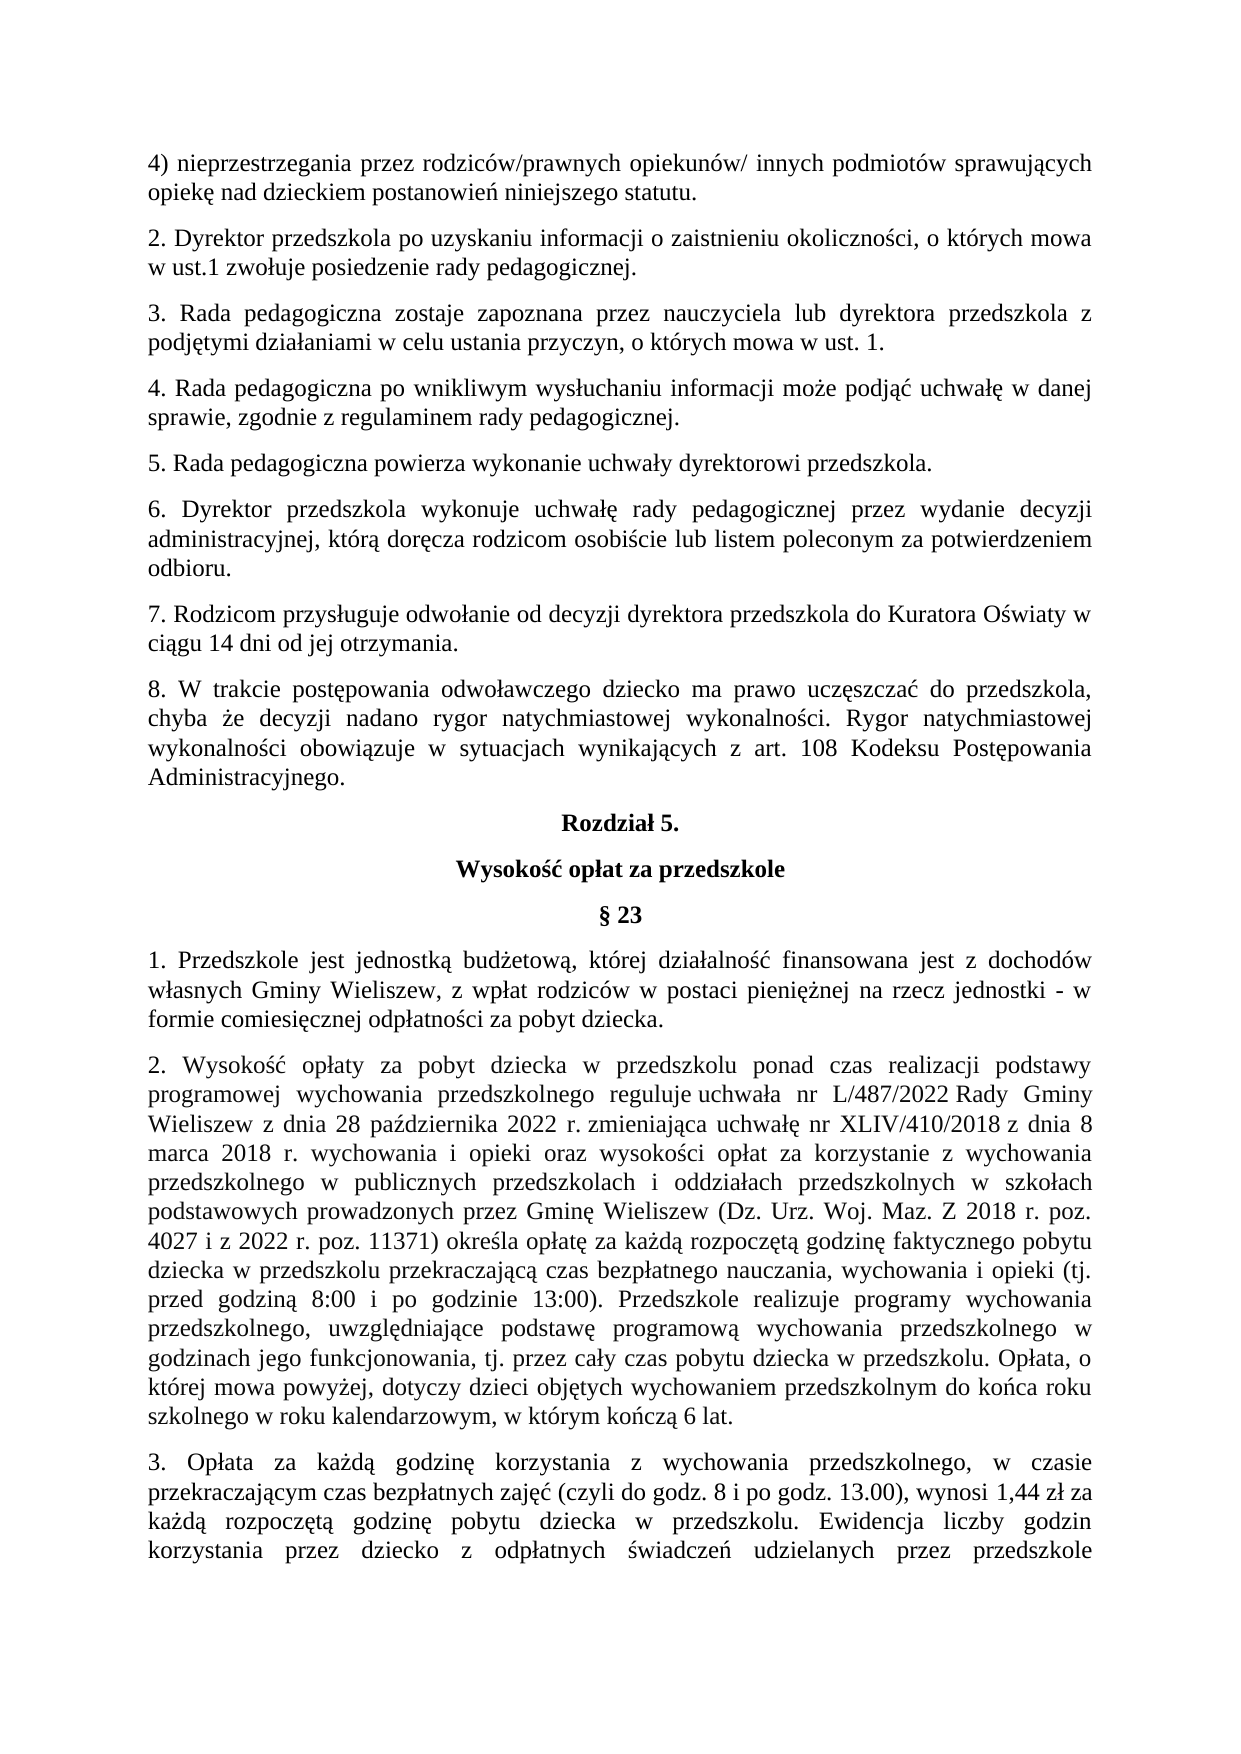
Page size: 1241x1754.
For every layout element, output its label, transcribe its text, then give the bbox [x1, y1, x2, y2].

text 4) nieprzestrzegania przez rodziców/prawnych opiekunów/ innych podmiotów sprawujących opiekę nad dzieckiem postanowień niniejszego statutu. [148, 148, 1093, 206]
text 4. Rada pedagogiczna po wnikliwym wysłuchaniu informacji może podjąć uchwałę w danej sprawie, zgodnie z regulaminem rady pedagogicznej. [148, 373, 1093, 431]
text 2. Dyrektor przedszkola po uzyskaniu informacji o zaistnieniu okoliczności, o których mowa w ust.1 zwołuje posiedzenie rady pedagogicznej. [148, 223, 1093, 281]
text 3. Opłata za każdą godzinę korzystania z wychowania przedszkolnego, w czasie przekraczającym czas bezpłatnych zajęć (czyli do godz. 8 i po godz. 13.00), wynosi 1,44 zł za każdą rozpoczętą godzinę pobytu dziecka w przedszkolu. Ewidencja liczby godzin korzystania przez dziecko z odpłatnych świadczeń udzielanych przez przedszkole [148, 1447, 1093, 1564]
text 1. Przedszkole jest jednostką budżetową, której działalność finansowana jest z dochodów własnych Gminy Wieliszew, z wpłat rodziców w postaci pieniężnej na rzecz jednostki - w formie comiesięcznej odpłatności za pobyt dziecka. [148, 946, 1093, 1033]
text 6. Dyrektor przedszkola wykonuje uchwałę rady pedagogicznej przez wydanie decyzji administracyjnej, którą doręcza rodzicom osobiście lub listem poleconym za potwierdzeniem odbioru. [148, 494, 1093, 582]
text Wysokość opłat za przedszkole [148, 854, 1093, 882]
text 7. Rodzicom przysługuje odwołanie od decyzji dyrektora przedszkola do Kuratora Oświaty w ciągu 14 dni od jej otrzymania. [148, 599, 1093, 657]
text Rozdział 5. [148, 808, 1093, 837]
text 8. W trakcie postępowania odwoławczego dziecko ma prawo uczęszczać do przedszkola, chyba że decyzji nadano rygor natychmiastowej wykonalności. Rygor natychmiastowej wykonalności obowiązuje w sytuacjach wynikających z art. 108 Kodeksu Postępowania Administracyjnego. [148, 674, 1093, 791]
text 2. Wysokość opłaty za pobyt dziecka w przedszkolu ponad czas realizacji podstawy programowej wychowania przedszkolnego reguluje uchwała nr L/487/2022 Rady Gminy Wieliszew z dnia 28 października 2022 r. zmieniająca uchwałę nr XLIV/410/2018 z dnia 8 marca 2018 r. wychowania i opieki oraz wysokości opłat za korzystanie z wychowania przedszkolnego w publicznych przedszkolach i oddziałach przedszkolnych w szkołach podstawowych prowadzonych przez Gminę Wieliszew (Dz. Urz. Woj. Maz. Z 2018 r. poz. 4027 i z 2022 r. poz. 11371) określa opłatę za każdą rozpoczętą godzinę faktycznego pobytu dziecka w przedszkolu przekraczającą czas bezpłatnego nauczania, wychowania i opieki (tj. przed godziną 8:00 i po godzinie 13:00). Przedszkole realizuje programy wychowania przedszkolnego, uwzględniające podstawę programową wychowania przedszkolnego w godzinach jego funkcjonowania, tj. przez cały czas pobytu dziecka w przedszkolu. Opłata, o której mowa powyżej, dotyczy dzieci objętych wychowaniem przedszkolnym do końca roku szkolnego w roku kalendarzowym, w którym kończą 6 lat. [148, 1050, 1093, 1430]
text 5. Rada pedagogiczna powierza wykonanie uchwały dyrektorowi przedszkola. [148, 448, 1093, 477]
text § 23 [148, 900, 1093, 928]
text 3. Rada pedagogiczna zostaje zapoznana przez nauczyciela lub dyrektora przedszkola z podjętymi działaniami w celu ustania przyczyn, o których mowa w ust. 1. [148, 298, 1093, 356]
